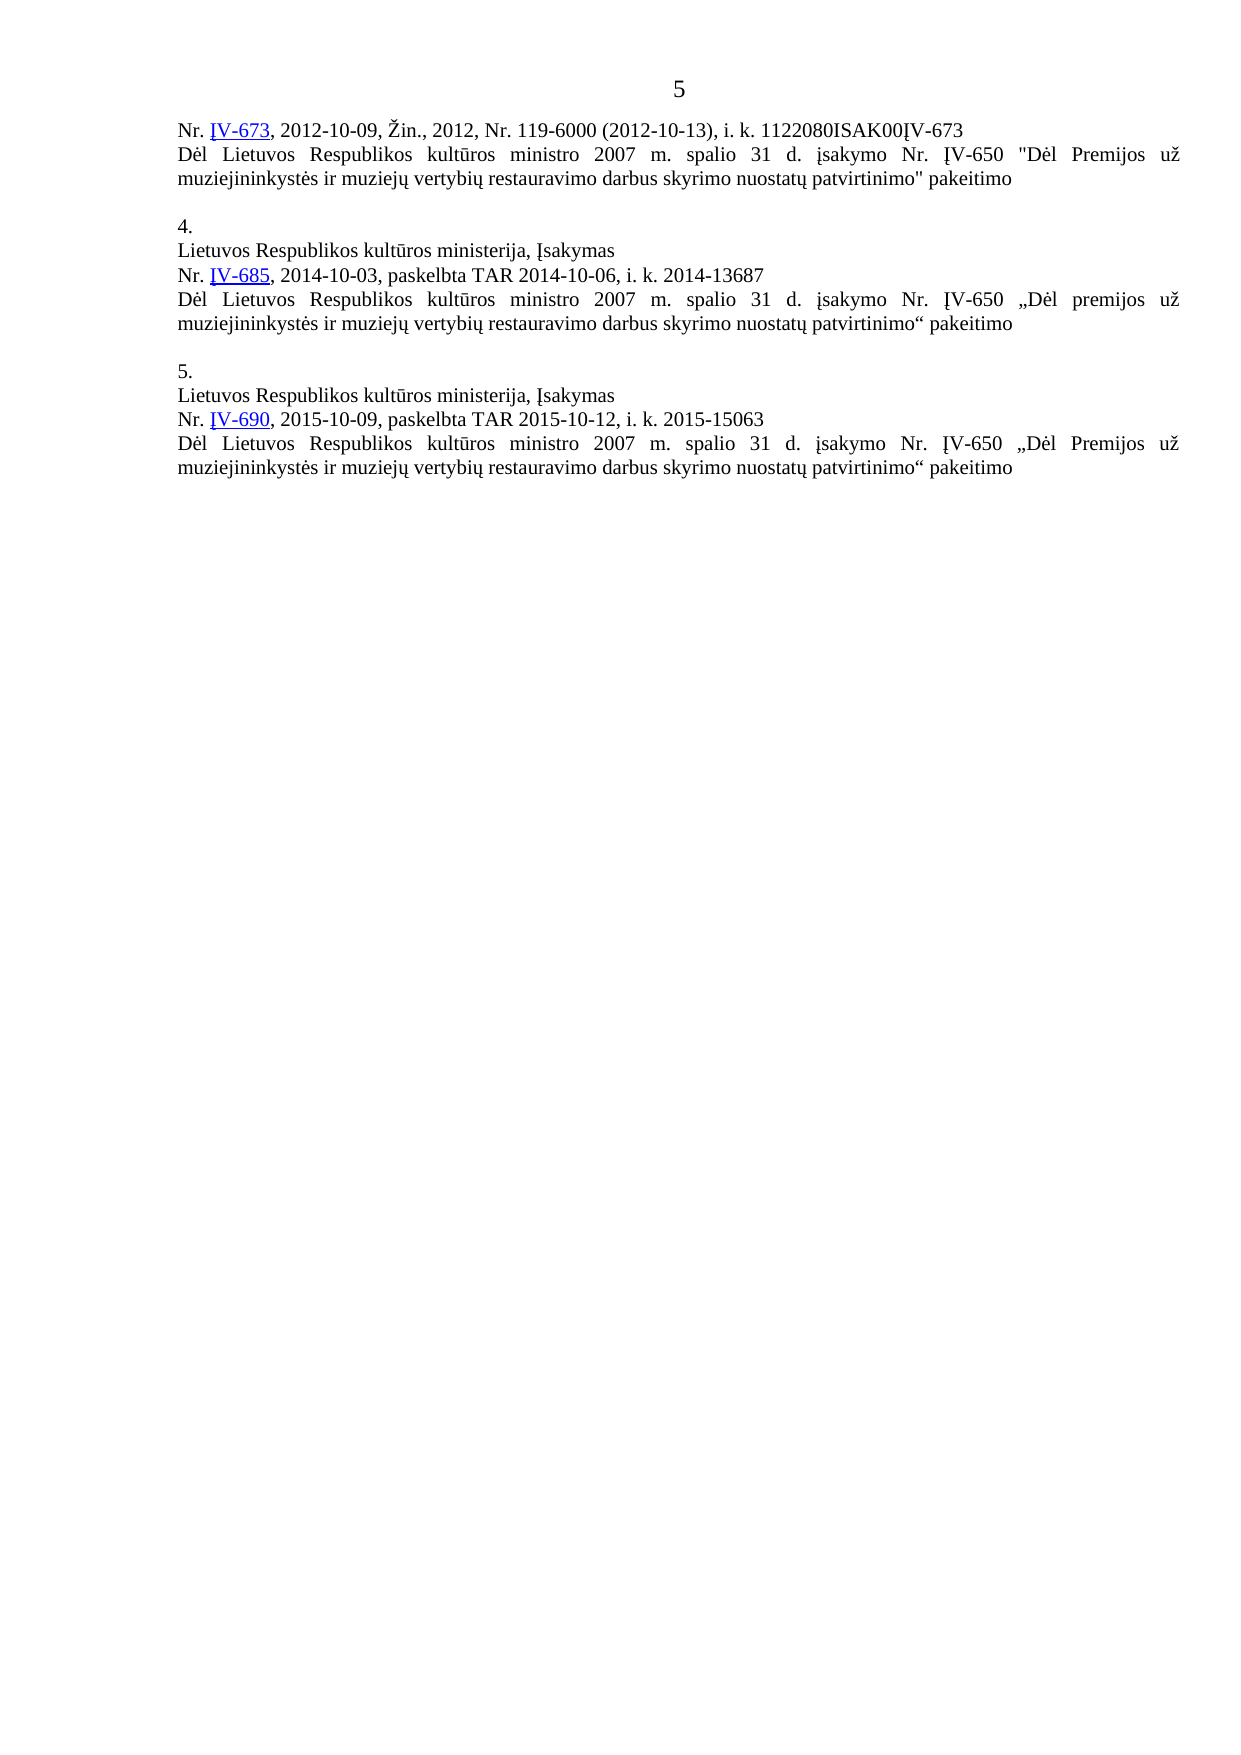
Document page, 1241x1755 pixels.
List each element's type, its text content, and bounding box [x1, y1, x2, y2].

text Nr. ĮV-673, 2012-10-09, Žin., 2012, Nr. 119-6000 (2012-10-13), i. k. 1122080ISAK00ĮV-673 [177, 118, 1181, 142]
text Nr. ĮV-690, 2015-10-09, paskelbta TAR 2015-10-12, i. k. 2015-15063 [177, 407, 1181, 431]
text Nr. ĮV-685, 2014-10-03, paskelbta TAR 2014-10-06, i. k. 2014-13687 [177, 262, 1181, 287]
text 4. [177, 214, 1181, 238]
text 5. [177, 359, 1181, 383]
text Lietuvos Respublikos kultūros ministerija, Įsakymas [177, 238, 1181, 262]
text Dėl Lietuvos Respublikos kultūros ministro 2007 m. spalio 31 d. įsakymo Nr. ĮV-650 „Dėl premijos už muziejininkystės ir muziejų vertybių restauravimo darbus skyrimo nuostatų patvirtinimo“ pakeitimo [177, 287, 1181, 335]
text Dėl Lietuvos Respublikos kultūros ministro 2007 m. spalio 31 d. įsakymo Nr. ĮV-650 „Dėl Premijos už muziejininkystės ir muziejų vertybių restauravimo darbus skyrimo nuostatų patvirtinimo“ pakeitimo [177, 431, 1181, 479]
text Dėl Lietuvos Respublikos kultūros ministro 2007 m. spalio 31 d. įsakymo Nr. ĮV-650 "Dėl Premijos už muziejininkystės ir muziejų vertybių restauravimo darbus skyrimo nuostatų patvirtinimo" pakeitimo [177, 142, 1181, 190]
text Lietuvos Respublikos kultūros ministerija, Įsakymas [177, 383, 1181, 407]
